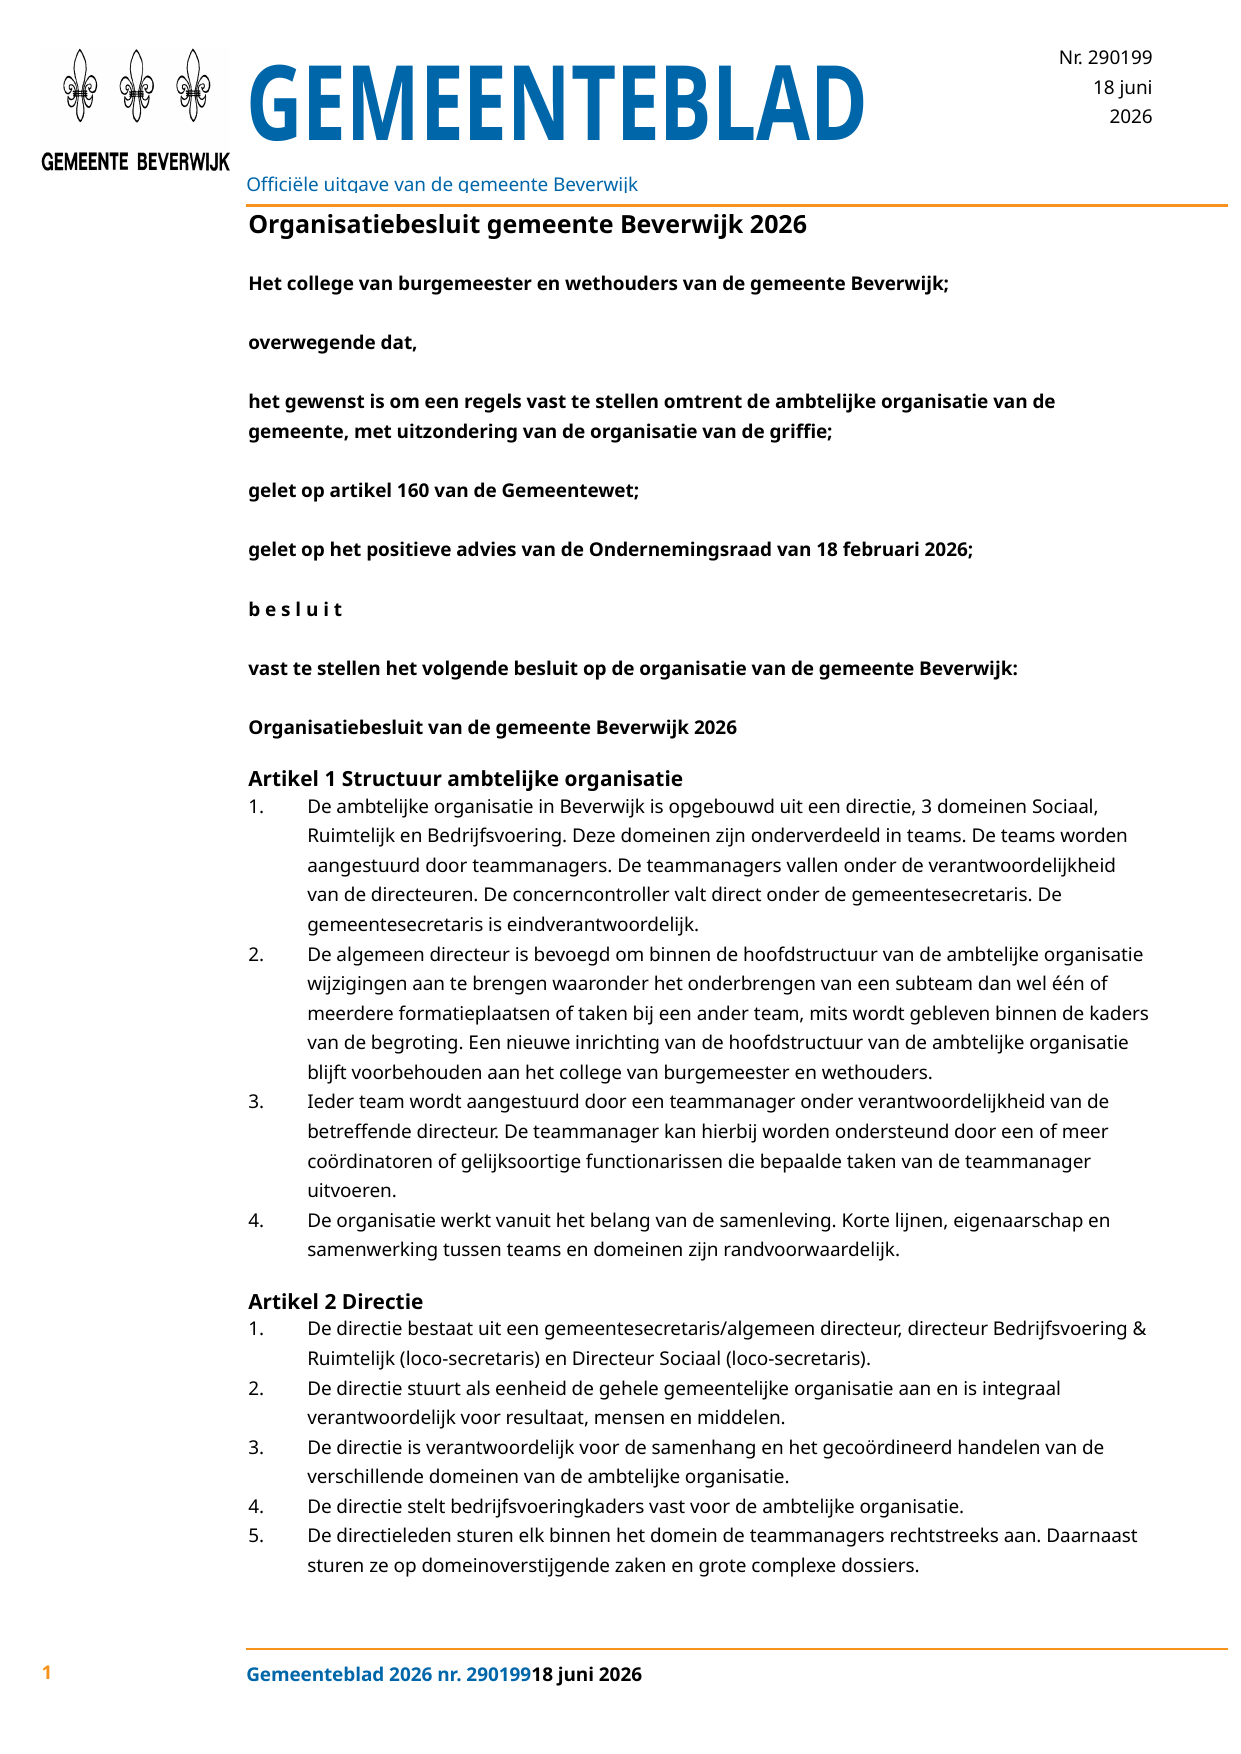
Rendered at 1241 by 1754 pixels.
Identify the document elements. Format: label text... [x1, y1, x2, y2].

text Organisatiebesluit gemeente Beverwijk 2026 [248, 207, 1152, 241]
text gelet op het positieve advies van de Ondernemingsraad van 18 februari 2026; [248, 537, 1152, 562]
list De directie bestaat uit een gemeentesecretaris/algemeen directeur, directeur Bedrijfsvoering & Ruimtelijk (loco-secretaris) en Directeur Sociaal (loco-secretaris). [248, 1316, 1152, 1371]
text overwegende dat, [248, 329, 1152, 355]
text Het college van burgemeester en wethouders van de gemeente Beverwijk; [248, 270, 1152, 296]
list De directie stuurt als eenheid de gehele gemeentelijke organisatie aan en is integraal verantwoordelijk voor resultaat, mensen en middelen. [248, 1375, 1152, 1430]
picture [41, 47, 231, 172]
list De directie is verantwoordelijk voor de samenhang en het gecoördineerd handelen van de verschillende domeinen van de ambtelijke organisatie. [248, 1434, 1152, 1489]
list De organisatie werkt vanuit het belang van de samenleving. Korte lijnen, eigenaarschap en samenwerking tussen teams en domeinen zijn randvoorwaardelijk. [248, 1207, 1152, 1262]
text vast te stellen het volgende besluit op de organisatie van de gemeente Beverwijk: [248, 655, 1152, 681]
text het gewenst is om een regels vast te stellen omtrent de ambtelijke organisatie van de gemeente, met uitzondering van de organisatie van de griffie; [248, 389, 1152, 444]
list De ambtelijke organisatie in Beverwijk is opgebouwd uit een directie, 3 domeinen Sociaal, Ruimtelijk en Bedrijfsvoering. Deze domeinen zijn onderverdeeld in teams. De teams worden aangestuurd door teammanagers. De teammanagers vallen onder de verantwoordelijkheid van de directeuren. De concerncontroller valt direct onder de gemeentesecretaris. De gemeentesecretaris is eindverantwoordelijk. [248, 793, 1152, 937]
list De directieleden sturen elk binnen het domein de teammanagers rechtstreeks aan. Daarnaast sturen ze op domeinoverstijgende zaken en grote complexe dossiers. [248, 1523, 1152, 1578]
text Artikel 1 Structuur ambtelijke organisatie [248, 764, 1152, 793]
list Ieder team wordt aangestuurd door een teammanager onder verantwoordelijkheid van de betreffende directeur. De teammanager kan hierbij worden ondersteund door een of meer coördinatoren of gelijksoortige functionarissen die bepaalde taken van de teammanager uitvoeren. [248, 1089, 1152, 1203]
text gelet op artikel 160 van de Gemeentewet; [248, 477, 1152, 503]
list De algemeen directeur is bevoegd om binnen de hoofdstructuur van de ambtelijke organisatie wijzigingen aan te brengen waaronder het onderbrengen van een subteam dan wel één of meerdere formatieplaatsen of taken bij een ander team, mits wordt gebleven binnen de kaders van de begroting. Een nieuwe inrichting van de hoofdstructuur van de ambtelijke organisatie blijft voorbehouden aan het college van burgemeester en wethouders. [248, 941, 1152, 1085]
list De directie stelt bedrijfsvoeringkaders vast voor de ambtelijke organisatie. [248, 1493, 1152, 1519]
text Organisatiebesluit van de gemeente Beverwijk 2026 [248, 714, 1152, 740]
text b e s l u i t [248, 596, 1152, 621]
text Artikel 2 Directie [248, 1287, 1152, 1316]
